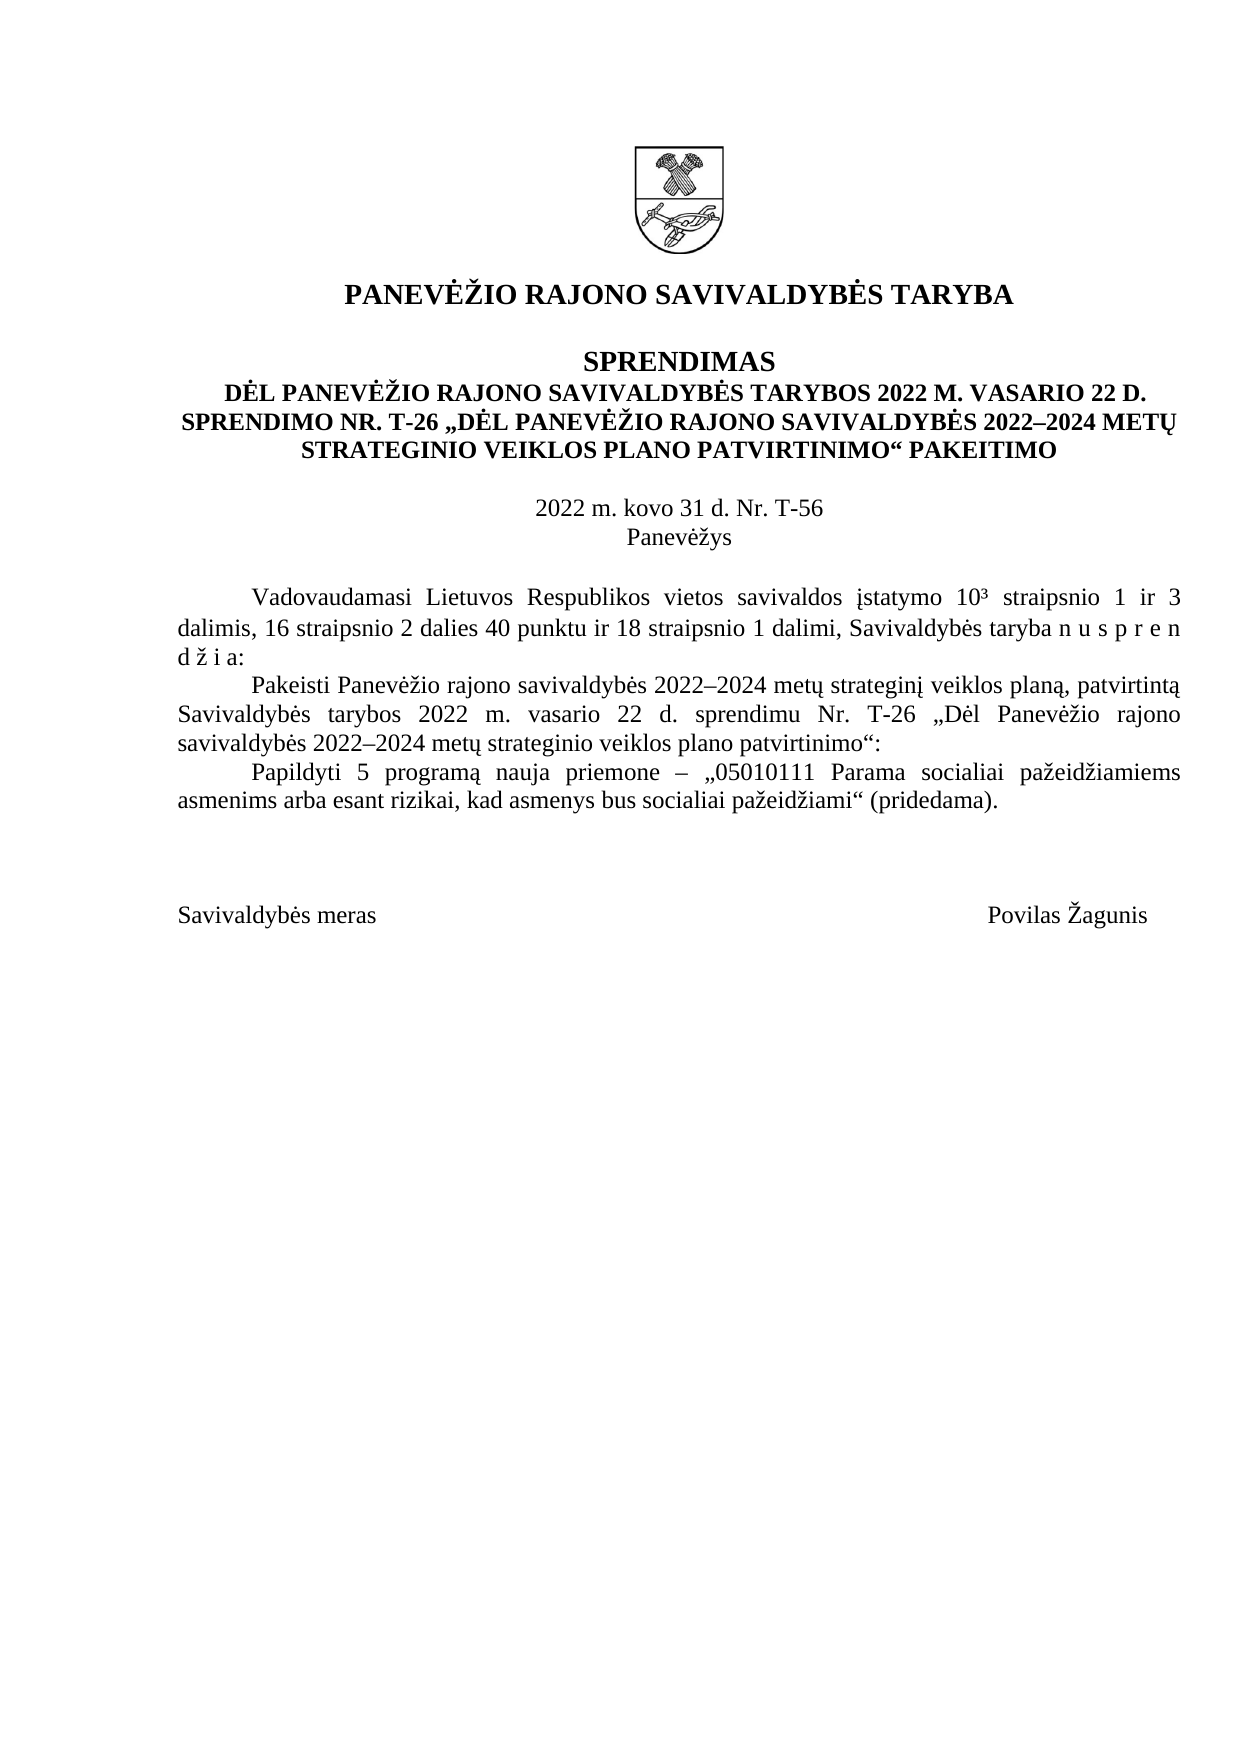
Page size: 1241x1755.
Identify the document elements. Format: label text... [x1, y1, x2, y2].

text SPRENDIMAS [177, 344, 1181, 378]
text Pakeisti Panevėžio rajono savivaldybės 2022–2024 metų strateginį veiklos planą, patvirtintą Savivaldybės tarybos 2022 m. vasario 22 d. sprendimu Nr. T-26 „Dėl Panevėžio rajono savivaldybės 2022–2024 metų strateginio veiklos plano patvirtinimo“: [177, 671, 1181, 757]
text Panevėžys [177, 522, 1181, 550]
text PANEVĖŽIO RAJONO SAVIVALDYBĖS TARYBA [177, 277, 1181, 311]
text DĖL PANEVĖŽIO RAJONO SAVIVALDYBĖS TARYBOS 2022 M. VASARIO 22 D. SPRENDIMO NR. T-26 „DĖL PANEVĖŽIO RAJONO SAVIVALDYBĖS 2022–2024 METŲ STRATEGINIO VEIKLOS PLANO PATVIRTINIMO“ PAKEITIMO [177, 378, 1181, 464]
text 2022 m. kovo 31 d. Nr. T-56 [177, 493, 1181, 522]
text Vadovaudamasi Lietuvos Respublikos vietos savivaldos įstatymo 10³ straipsnio 1 ir 3 dalimis, 16 straipsnio 2 dalies 40 punktu ir 18 straipsnio 1 dalimi, Savivaldybės taryba n u s p r e n d ž i a: [177, 579, 1181, 671]
text Savivaldybės meras Povilas Žagunis [177, 901, 1181, 929]
text Papildyti 5 programą nauja priemone – „05010111 Parama socialiai pažeidžiamiems asmenims arba esant rizikai, kad asmenys bus socialiai pažeidžiami“ (pridedama). [177, 757, 1181, 814]
